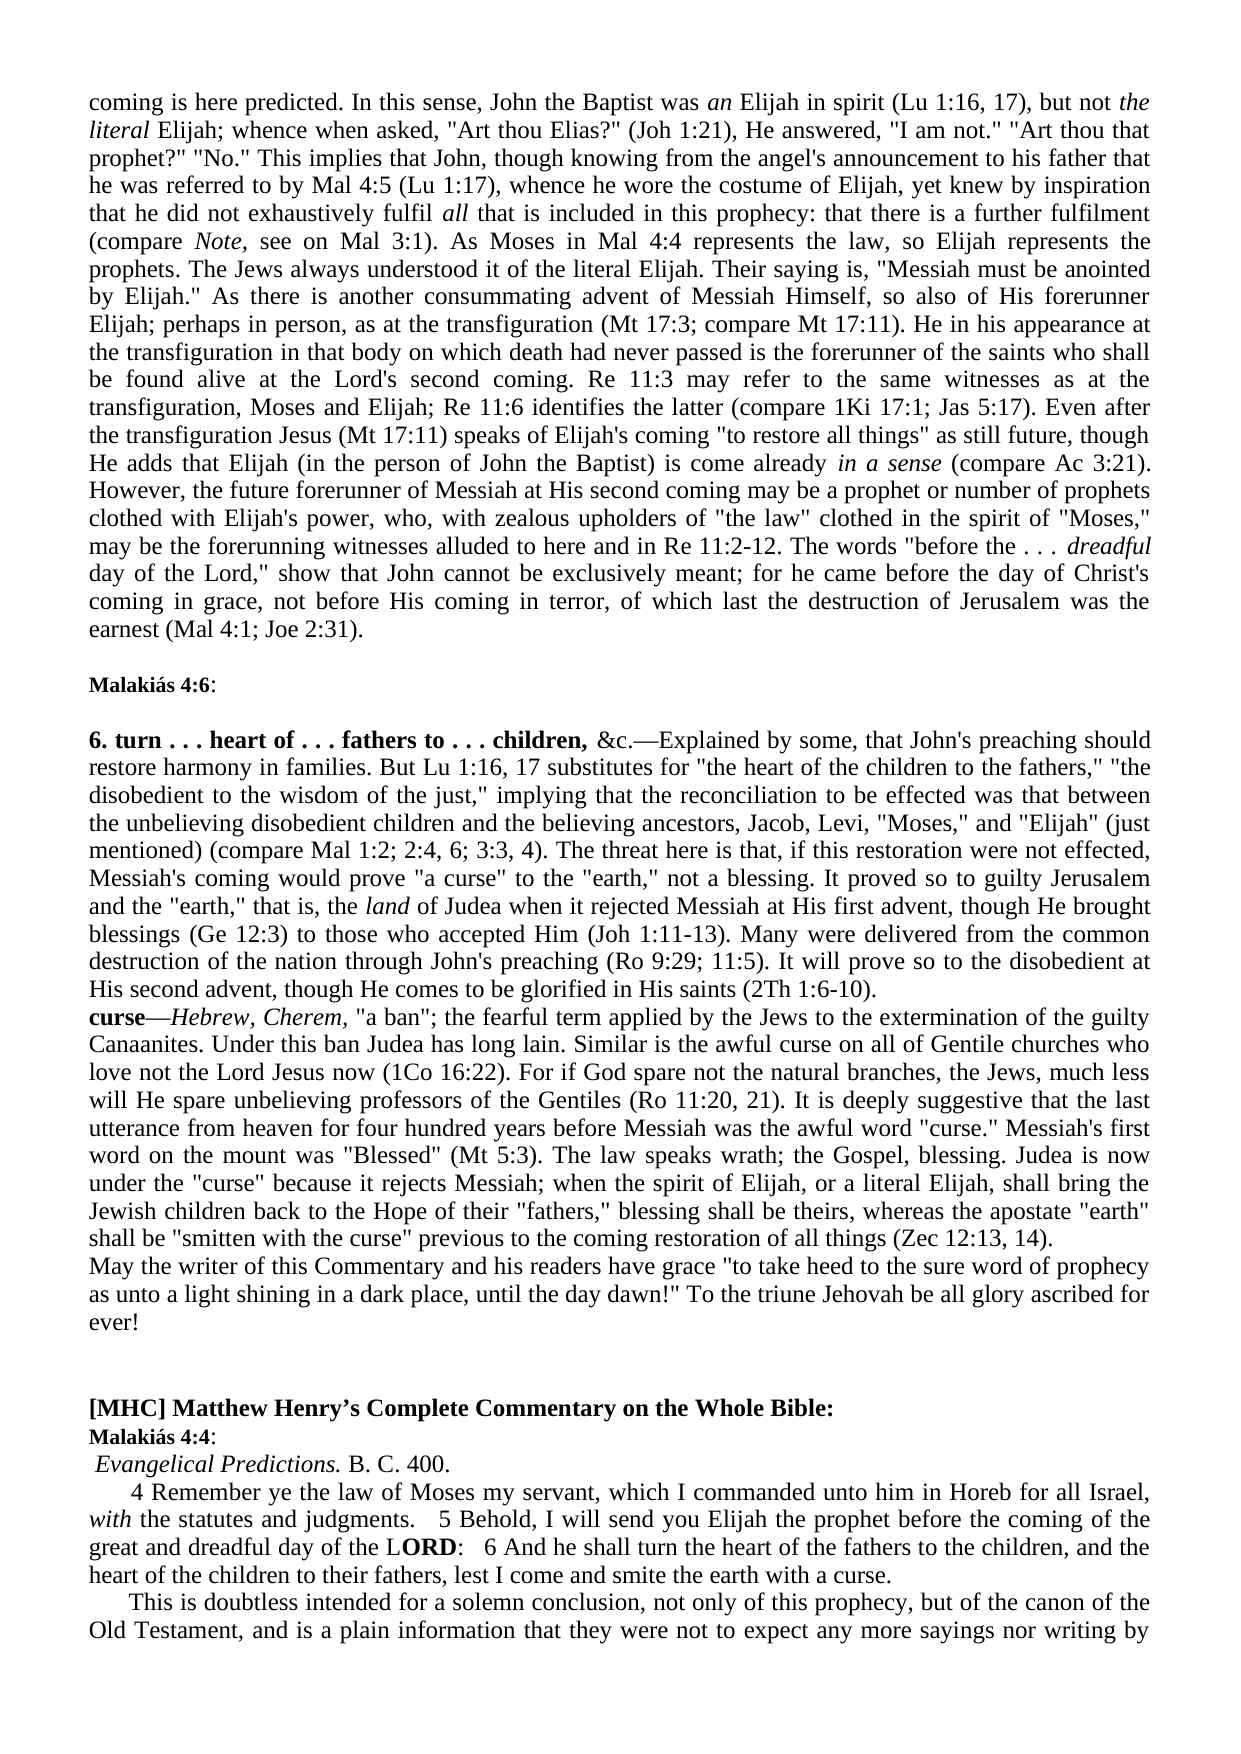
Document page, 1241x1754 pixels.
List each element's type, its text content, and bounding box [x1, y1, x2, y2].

text Malakiás 4:4: [88, 1422, 1152, 1450]
text May the writer of this Commentary and his readers have grace "to take heed to the sure word of prophecy as unto a light shining in a dark place, until the day dawn!" To the triune Jehovah be all glory ascribed for ever! [88, 1252, 1152, 1335]
text 6. turn . . . heart of . . . fathers to . . . children, &c.—Explained by some, that John's preaching should restore harmony in families. But Lu 1:16, 17 substitutes for "the heart of the children to the fathers," "the disobedient to the wisdom of the just," implying that the reconciliation to be effected was that between the unbelieving disobedient children and the believing ancestors, Jacob, Levi, "Moses," and "Elijah" (just mentioned) (compare Mal 1:2; 2:4, 6; 3:3, 4). The threat here is that, if this restoration were not effected, Messiah's coming would prove "a curse" to the "earth," not a blessing. It proved so to guilty Jerusalem and the "earth," that is, the land of Judea when it rejected Messiah at His first advent, though He brought blessings (Ge 12:3) to those who accepted Him (Joh 1:11-13). Many were delivered from the common destruction of the nation through John's preaching (Ro 9:29; 11:5). It will prove so to the disobedient at His second advent, though He comes to be glorified in His saints (2Th 1:6-10). curse—Hebrew, Cherem, "a ban"; the fearful term applied by the Jews to the extermination of the guilty Canaanites. Under this ban Judea has long lain. Similar is the awful curse on all of Gentile churches who love not the Lord Jesus now (1Co 16:22). For if God spare not the natural branches, the Jews, much less will He spare unbelieving professors of the Gentiles (Ro 11:20, 21). It is deeply suggestive that the last utterance from heaven for four hundred years before Messiah was the awful word "curse." Messiah's first word on the mount was "Blessed" (Mt 5:3). The law speaks wrath; the Gospel, blessing. Judea is now under the "curse" because it rejects Messiah; when the spirit of Elijah, or a literal Elijah, shall bring the Jewish children back to the Hope of their "fathers," blessing shall be theirs, whereas the apostate "earth" shall be "smitten with the curse" previous to the coming restoration of all things (Zec 12:13, 14). [88, 726, 1152, 1252]
text coming is here predicted. In this sense, John the Baptist was an Elijah in spirit (Lu 1:16, 17), but not the literal Elijah; whence when asked, "Art thou Elias?" (Joh 1:21), He answered, "I am not." "Art thou that prophet?" "No." This implies that John, though knowing from the angel's announcement to his father that he was referred to by Mal 4:5 (Lu 1:17), whence he wore the costume of Elijah, yet knew by inspiration that he did not exhaustively fulfil all that is included in this prophecy: that there is a further fulfilment (compare Note, see on Mal 3:1). As Moses in Mal 4:4 represents the law, so Elijah represents the prophets. The Jews always understood it of the literal Elijah. Their saying is, "Messiah must be anointed by Elijah." As there is another consummating advent of Messiah Himself, so also of His forerunner Elijah; perhaps in person, as at the transfiguration (Mt 17:3; compare Mt 17:11). He in his appearance at the transfiguration in that body on which death had never passed is the forerunner of the saints who shall be found alive at the Lord's second coming. Re 11:3 may refer to the same witnesses as at the transfiguration, Moses and Elijah; Re 11:6 identifies the latter (compare 1Ki 17:1; Jas 5:17). Even after the transfiguration Jesus (Mt 17:11) speaks of Elijah's coming "to restore all things" as still future, though He adds that Elijah (in the person of John the Baptist) is come already in a sense (compare Ac 3:21). However, the future forerunner of Messiah at His second coming may be a prophet or number of prophets clothed with Elijah's power, who, with zealous upholders of "the law" clothed in the spirit of "Moses," may be the forerunning witnesses alluded to here and in Re 11:2-12. The words "before the . . . dreadful day of the Lord," show that John cannot be exclusively meant; for he came before the day of Christ's coming in grace, not before His coming in terror, of which last the destruction of Jerusalem was the earnest (Mal 4:1; Joe 2:31). [88, 88, 1152, 643]
text Malakiás 4:6: [88, 670, 1152, 698]
text 4 Remember ye the law of Moses my servant, which I commanded unto him in Horeb for all Israel, with the statutes and judgments. 5 Behold, I will send you Elijah the prophet before the coming of the great and dreadful day of the LORD: 6 And he shall turn the heart of the fathers to the children, and the heart of the children to their fathers, lest I come and smite the earth with a curse. [88, 1478, 1152, 1588]
text This is doubtless intended for a solemn conclusion, not only of this prophecy, but of the canon of the Old Testament, and is a plain information that they were not to expect any more sayings nor writing by [88, 1588, 1152, 1644]
text Evangelical Predictions. B. C. 400. [88, 1450, 1152, 1478]
text [MHC] Matthew Henry’s Complete Commentary on the Whole Bible: [88, 1394, 1152, 1422]
